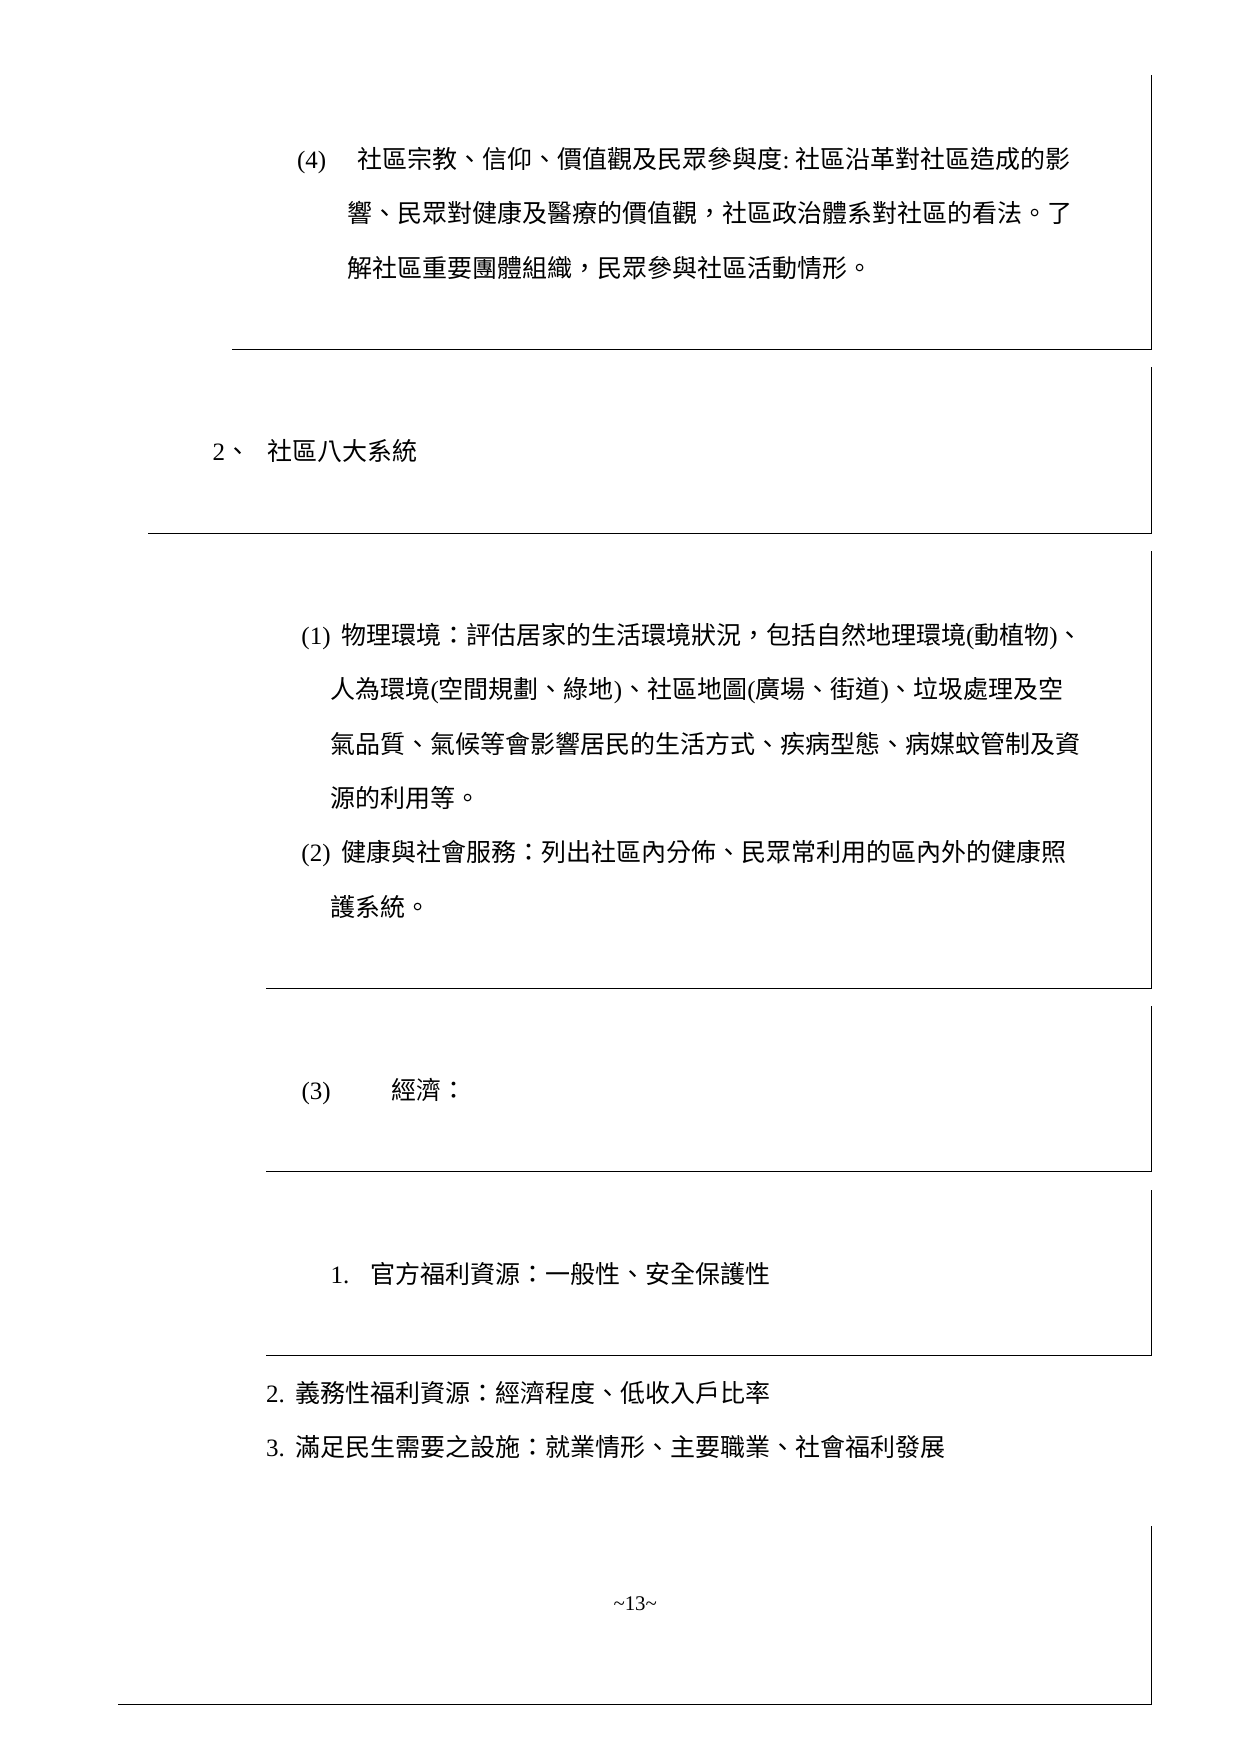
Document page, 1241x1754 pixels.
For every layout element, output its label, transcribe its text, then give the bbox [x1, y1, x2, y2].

list 滿足民生需要之設施：就業情形、主要職業、社會福利發展 [266, 1428, 1152, 1464]
list 社區宗教、信仰、價值觀及民眾參與度: 社區沿革對社區造成的影響、民眾對健康及醫療的價值觀，社區政治體系對社區的看法。了解社區重要團體組織，民眾參與社區活動情形。 [232, 75, 1151, 349]
list 經濟： [266, 1006, 1151, 1171]
list 社區八大系統 [148, 367, 1151, 533]
list 物理環境：評估居家的生活環境狀況，包括自然地理環境(動植物)、人為環境(空間規劃、綠地)、社區地圖(廣場、街道)、垃圾處理及空氣品質、氣候等會影響居民的生活方式、疾病型態、病媒蚊管制及資源的利用等。 [266, 551, 1151, 768]
list 健康與社會服務：列出社區內分佈、民眾常利用的區內外的健康照護系統。 [266, 768, 1152, 988]
list 官方福利資源：一般性、安全保護性 [266, 1190, 1151, 1355]
list 義務性福利資源：經濟程度、低收入戶比率 [266, 1373, 1152, 1409]
